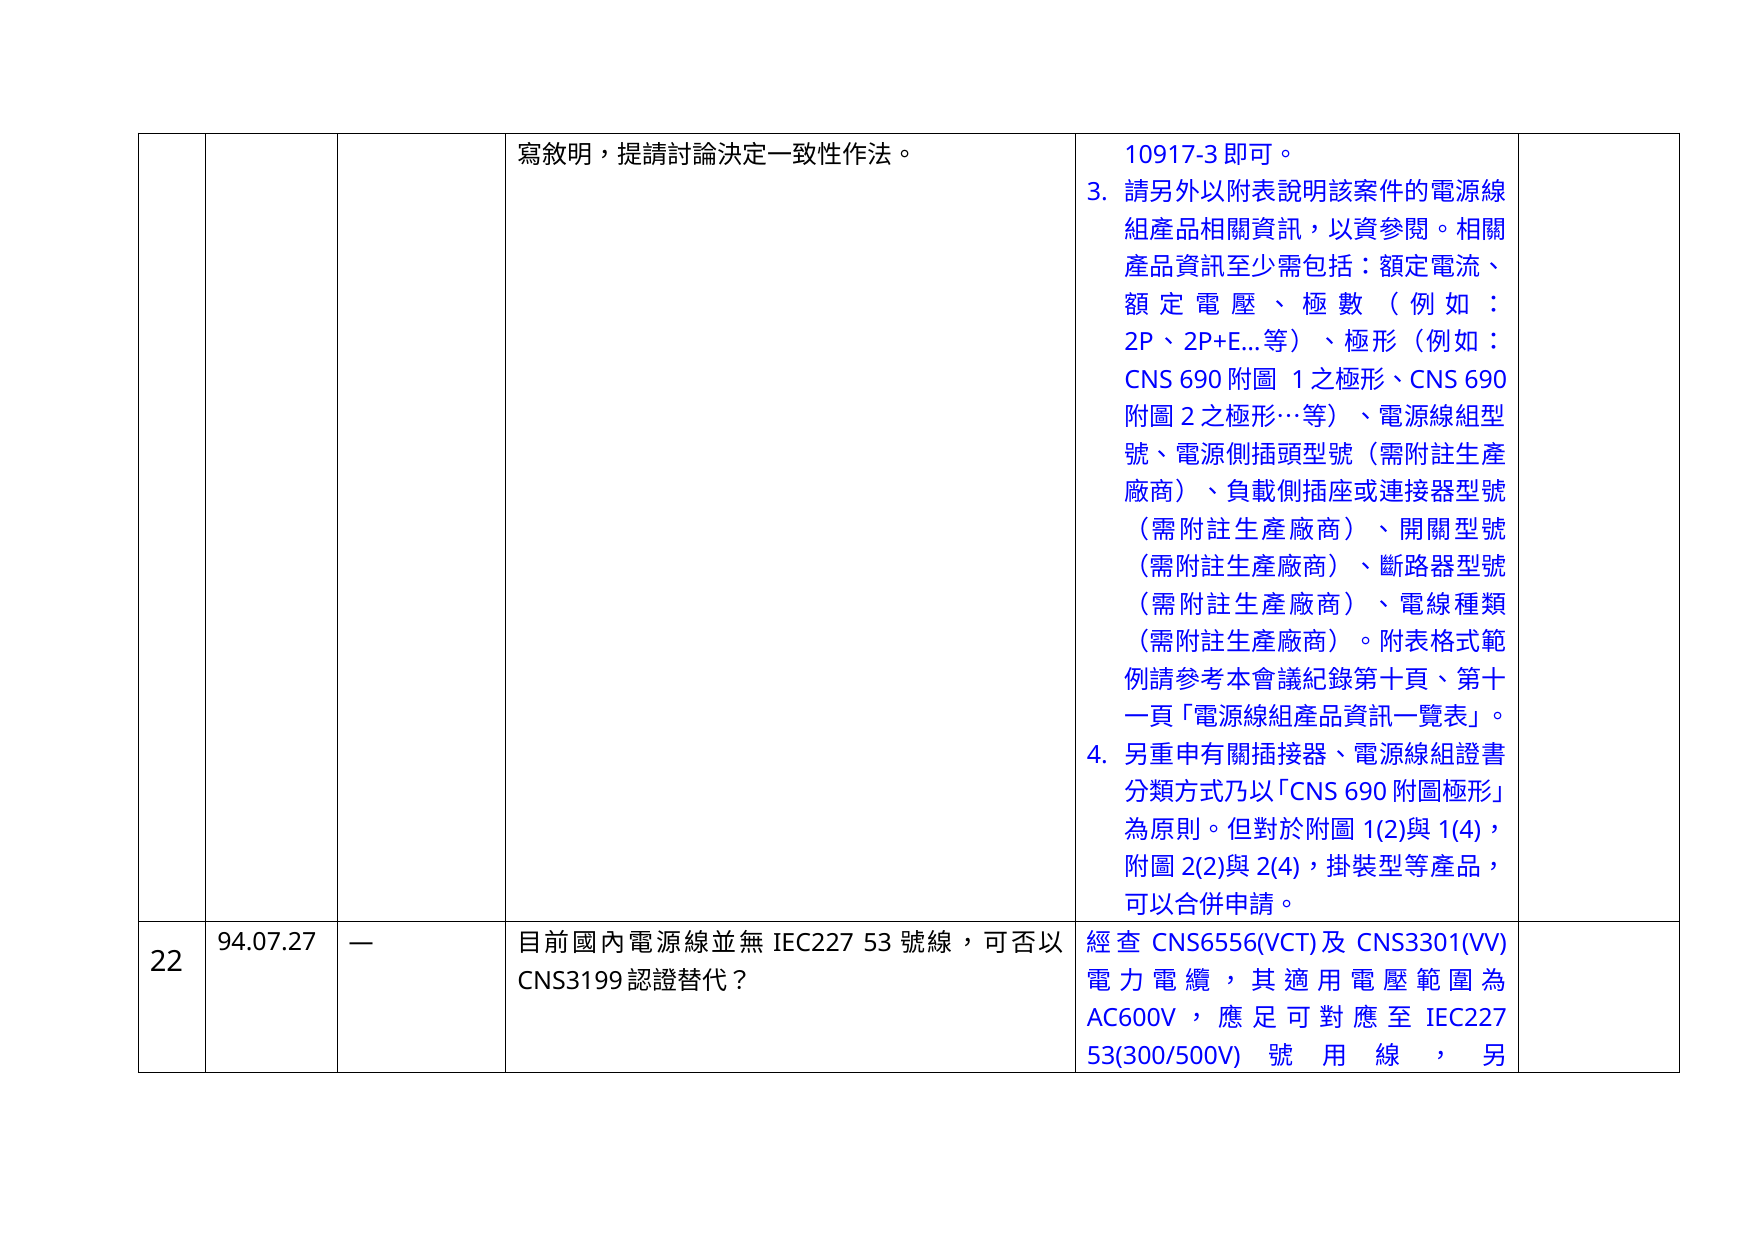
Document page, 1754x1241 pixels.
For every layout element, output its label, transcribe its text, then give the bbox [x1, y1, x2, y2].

table_cell — [338, 922, 505, 1072]
table_cell 經查CNS6556(VCT)及CNS3301(VV)電力電纜，其適用電壓範圍為AC600V，應足可對應至IEC227 53(300/500V)號用線，另 [1076, 922, 1518, 1072]
table_cell 目前國內電源線並無IEC227 53號線，可否以CNS3199認證替代？ [506, 922, 1075, 1072]
table_cell [1519, 922, 1679, 1072]
table_cell 94.07.27 [206, 922, 337, 1072]
table_cell 寫敘明，提請討論決定一致性作法。 [506, 134, 1075, 921]
table_cell [338, 134, 505, 921]
table_cell [206, 134, 337, 921]
table_cell [1519, 134, 1679, 921]
table_cell [139, 134, 205, 921]
table_cell 關於「電源線組」證書內容，請依下列方式處理： 中、英文產品名稱：請依照「轉接電源線組（Transfer cord sets）」、「非分離式電源線組（Non-detachable cord sets）、「分離式電源線組（Detachable cord sets）」註明。 適用標準：請依產品為「轉接電源線組」、「非分離式電源線組」、「分離式電源線組」分別填寫CNS 10917-1、CNS 10917-2、CNS 10917-3即可。 請另外以附表說明該案件的電源線組產品相關資訊，以資參閱。相關產品資訊至少需包括：額定電流、額定電壓、極數（例如：2P、2P+E…等）、極形（例如：CNS 690附圖1之極形、CNS 690附圖2之極形…等）、電源線組型號、電源側插頭型號（需附註生產廠商）、負載側插座或連接器型號（需附註生產廠商）、開關型號（需附註生產廠商）、斷路器型號（需附註生產廠商）、電線種類（需附註生產廠商）。附表格式範例請參考本會議紀錄第十頁、第十一頁「電源線組產品資訊一覽表」。 另重申有關插接器、電源線組證書分類方式乃以「CNS 690附圖極形」為原則。但對於附圖1(2)與1(4)，附圖2(2)與2(4)，掛裝型等產品，可以合併申請。 [1076, 134, 1518, 921]
table_cell 22 [139, 922, 205, 1072]
